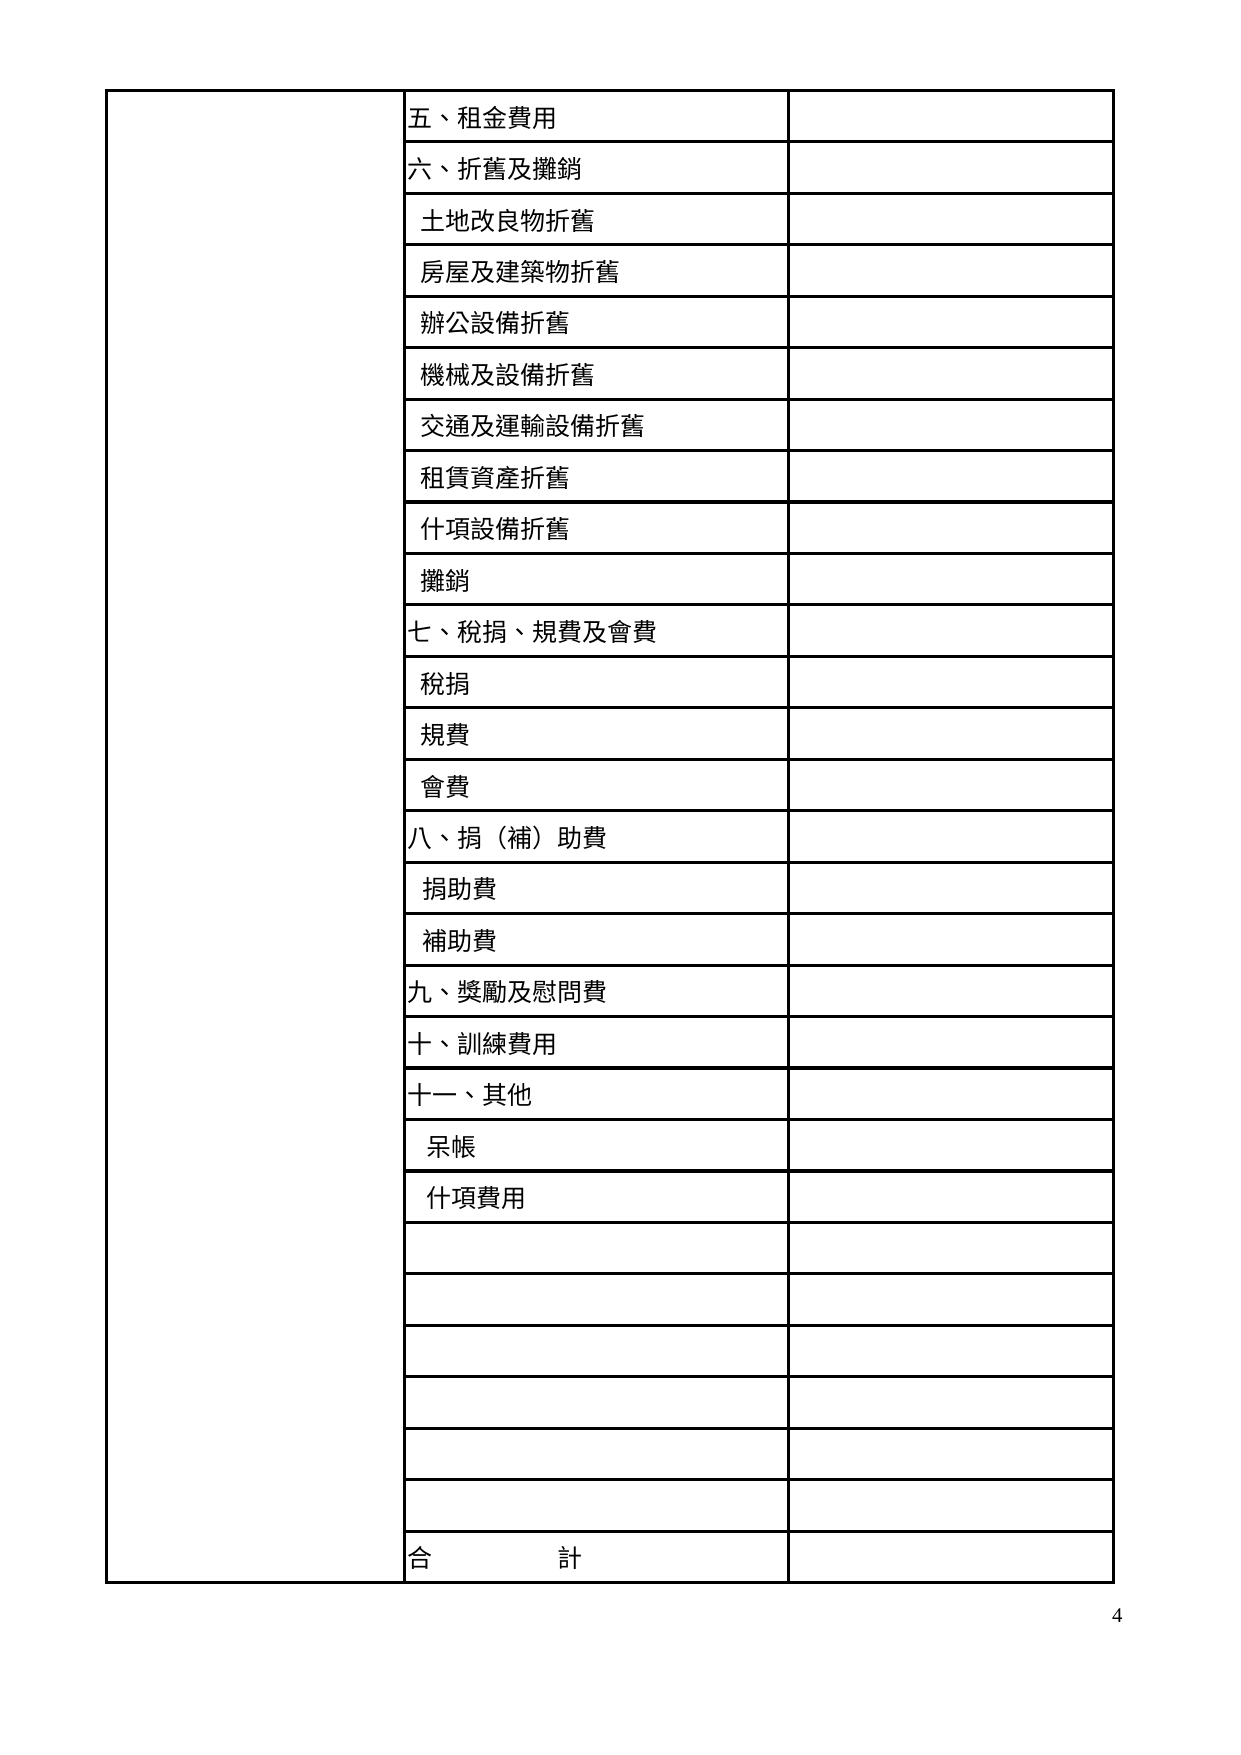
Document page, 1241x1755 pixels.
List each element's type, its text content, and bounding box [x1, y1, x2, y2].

table_cell [790, 761, 1112, 809]
table_cell [790, 1378, 1112, 1427]
table_cell [790, 92, 1112, 140]
table_cell [790, 1327, 1112, 1375]
table_cell [790, 1533, 1112, 1581]
table_header [108, 92, 403, 1581]
table_cell 土地改良物折舊 [406, 195, 787, 243]
table_cell [790, 1121, 1112, 1169]
table_cell [790, 452, 1112, 500]
table_cell 交通及運輸設備折舊 [406, 401, 787, 449]
table_cell [790, 401, 1112, 449]
table_cell 補助費 [406, 915, 787, 963]
table_cell 辦公設備折舊 [406, 298, 787, 346]
table_cell 機械及設備折舊 [406, 349, 787, 397]
table_cell [790, 606, 1112, 655]
table_cell [790, 246, 1112, 294]
table_cell [406, 1224, 787, 1272]
table_cell 六、折舊及攤銷 [406, 143, 787, 192]
table_cell 五、租金費用 [406, 92, 787, 140]
table_cell [790, 709, 1112, 758]
table_cell 捐助費 [406, 864, 787, 912]
table_cell [790, 1070, 1112, 1118]
table_cell 規費 [406, 709, 787, 758]
table_cell [406, 1481, 787, 1529]
table_cell [790, 1275, 1112, 1324]
table_cell [406, 1327, 787, 1375]
table_cell 什項費用 [406, 1173, 787, 1221]
table_cell [790, 195, 1112, 243]
table_cell [790, 143, 1112, 192]
table_cell 十一、其他 [406, 1070, 787, 1118]
table_cell 十、訓練費用 [406, 1018, 787, 1066]
table_cell [790, 349, 1112, 397]
table_cell 會費 [406, 761, 787, 809]
table_cell 呆帳 [406, 1121, 787, 1169]
table_cell [790, 1481, 1112, 1529]
table_cell 九、獎勵及慰問費 [406, 967, 787, 1015]
table_cell 七、稅捐、規費及會費 [406, 606, 787, 655]
table_cell 租賃資產折舊 [406, 452, 787, 500]
table_cell [790, 864, 1112, 912]
table_cell [790, 504, 1112, 552]
table_cell 八、捐（補）助費 [406, 812, 787, 861]
table_cell [790, 1018, 1112, 1066]
table_cell [790, 658, 1112, 706]
table_cell [790, 967, 1112, 1015]
table_cell [790, 1224, 1112, 1272]
table_cell 攤銷 [406, 555, 787, 603]
table_cell [406, 1275, 787, 1324]
table_cell [406, 1378, 787, 1427]
table_cell [406, 1430, 787, 1478]
table_cell [790, 812, 1112, 861]
table_cell [790, 1430, 1112, 1478]
table_cell [790, 1173, 1112, 1221]
table_cell 合 計 [406, 1533, 787, 1581]
table_cell 什項設備折舊 [406, 504, 787, 552]
table_cell [790, 298, 1112, 346]
table_cell 房屋及建築物折舊 [406, 246, 787, 294]
table_cell [790, 915, 1112, 963]
table_cell [790, 555, 1112, 603]
table_cell 稅捐 [406, 658, 787, 706]
